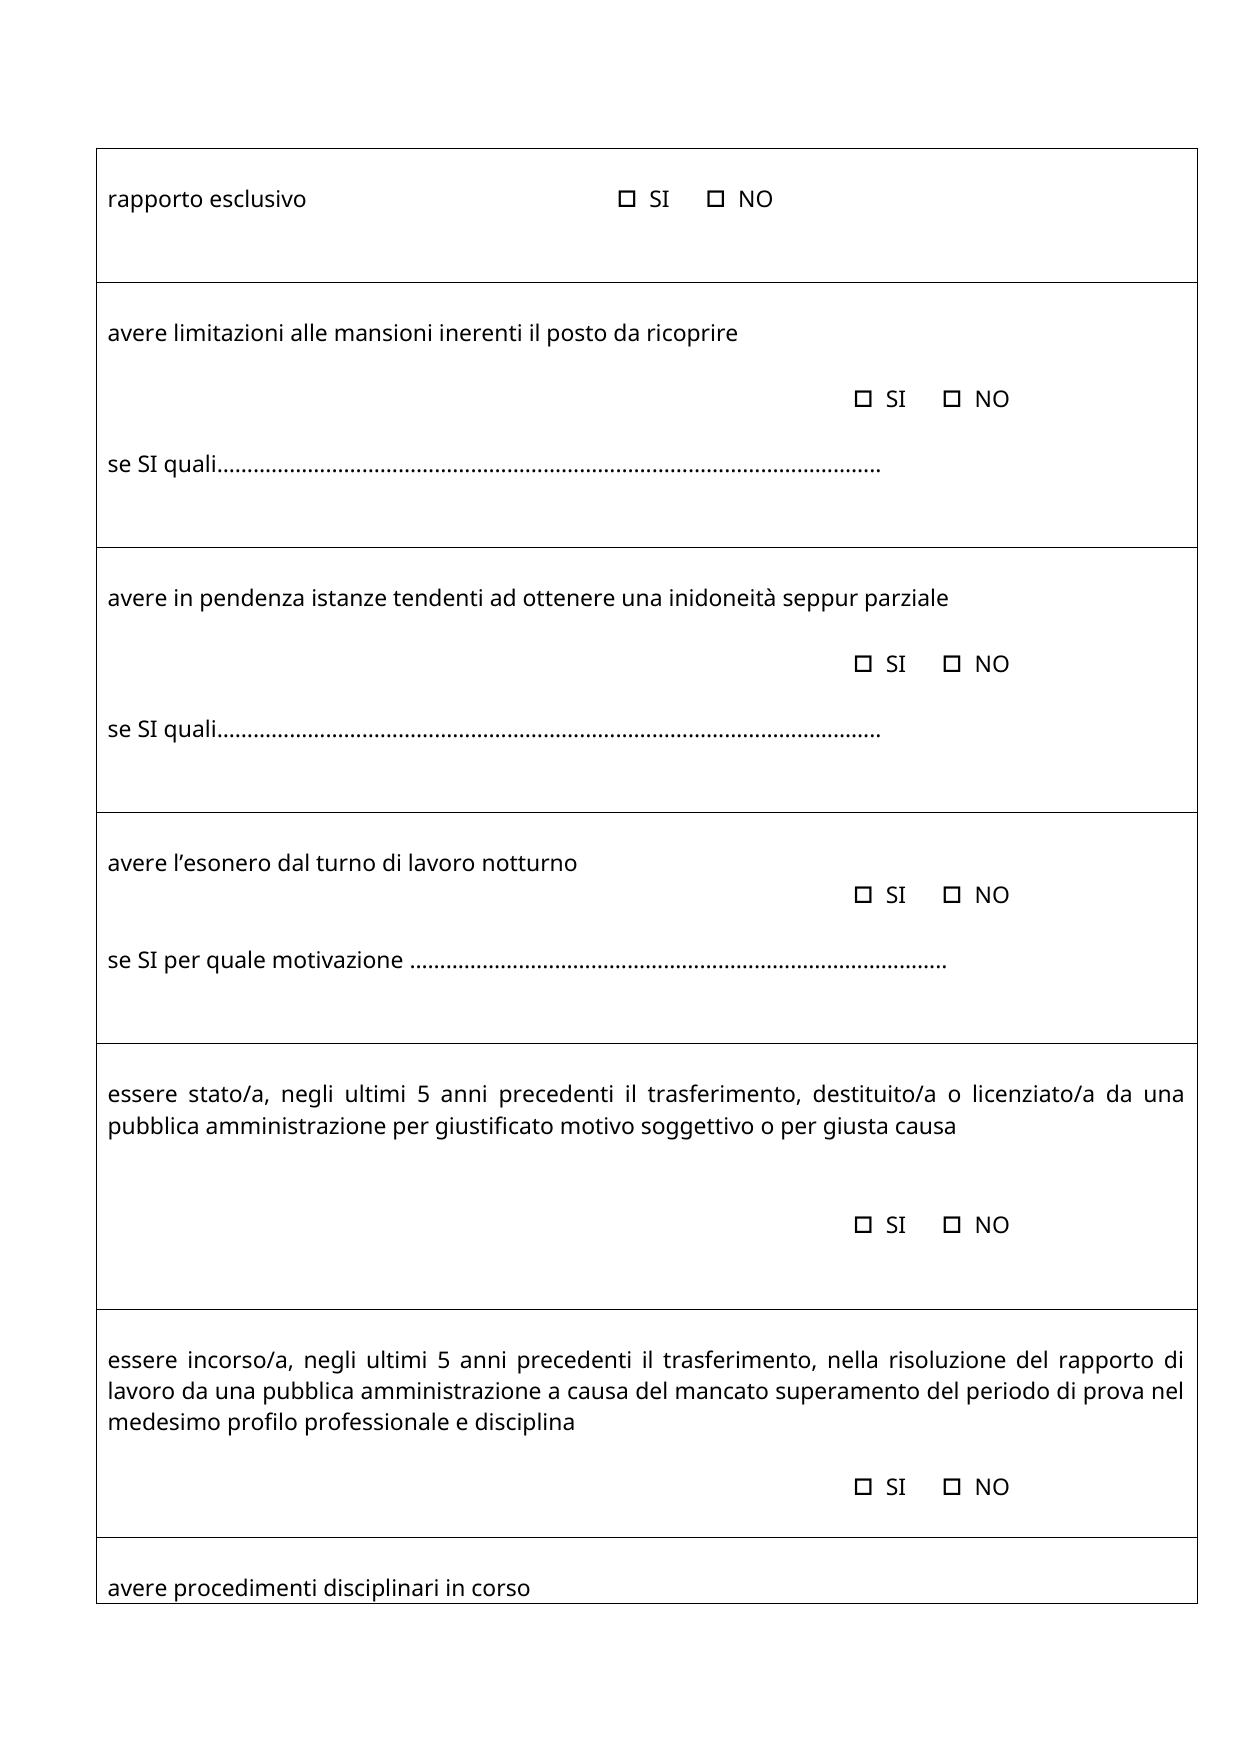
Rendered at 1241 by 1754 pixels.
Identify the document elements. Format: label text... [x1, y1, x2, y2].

table_cell avere l’esonero dal turno di lavoro notturno  SI  NO se SI per quale motivazione …………………………………………………………………………….. [97, 813, 1197, 1043]
table_cell [73, 148, 96, 282]
table_cell essere incorso/a, negli ultimi 5 anni precedenti il trasferimento, nella risoluzione del rapporto di lavoro da una pubblica amministrazione a causa del mancato superamento del periodo di prova nel medesimo profilo professionale e disciplina  SI  NO [97, 1310, 1197, 1537]
table_cell rapporto esclusivo  SI  NO [97, 149, 1197, 282]
table_cell [73, 1537, 96, 1603]
table_cell [73, 1043, 96, 1308]
table_cell [73, 282, 96, 547]
table_cell essere stato/a, negli ultimi 5 anni precedenti il trasferimento, destituito/a o licenziato/a da una pubblica amministrazione per giustificato motivo soggettivo o per giusta causa  SI  NO [97, 1044, 1197, 1308]
table_cell avere procedimenti disciplinari in corso [97, 1538, 1197, 1603]
table_cell [73, 547, 96, 812]
table_cell [73, 812, 96, 1043]
table_cell avere in pendenza istanze tendenti ad ottenere una inidoneità seppur parziale  SI  NO se SI quali……………………………………………………………………………………………….. [97, 548, 1197, 812]
table_cell avere limitazioni alle mansioni inerenti il posto da ricoprire  SI  NO se SI quali……………………………………………………………………………………………….. [97, 283, 1197, 547]
table_cell [73, 1309, 96, 1537]
